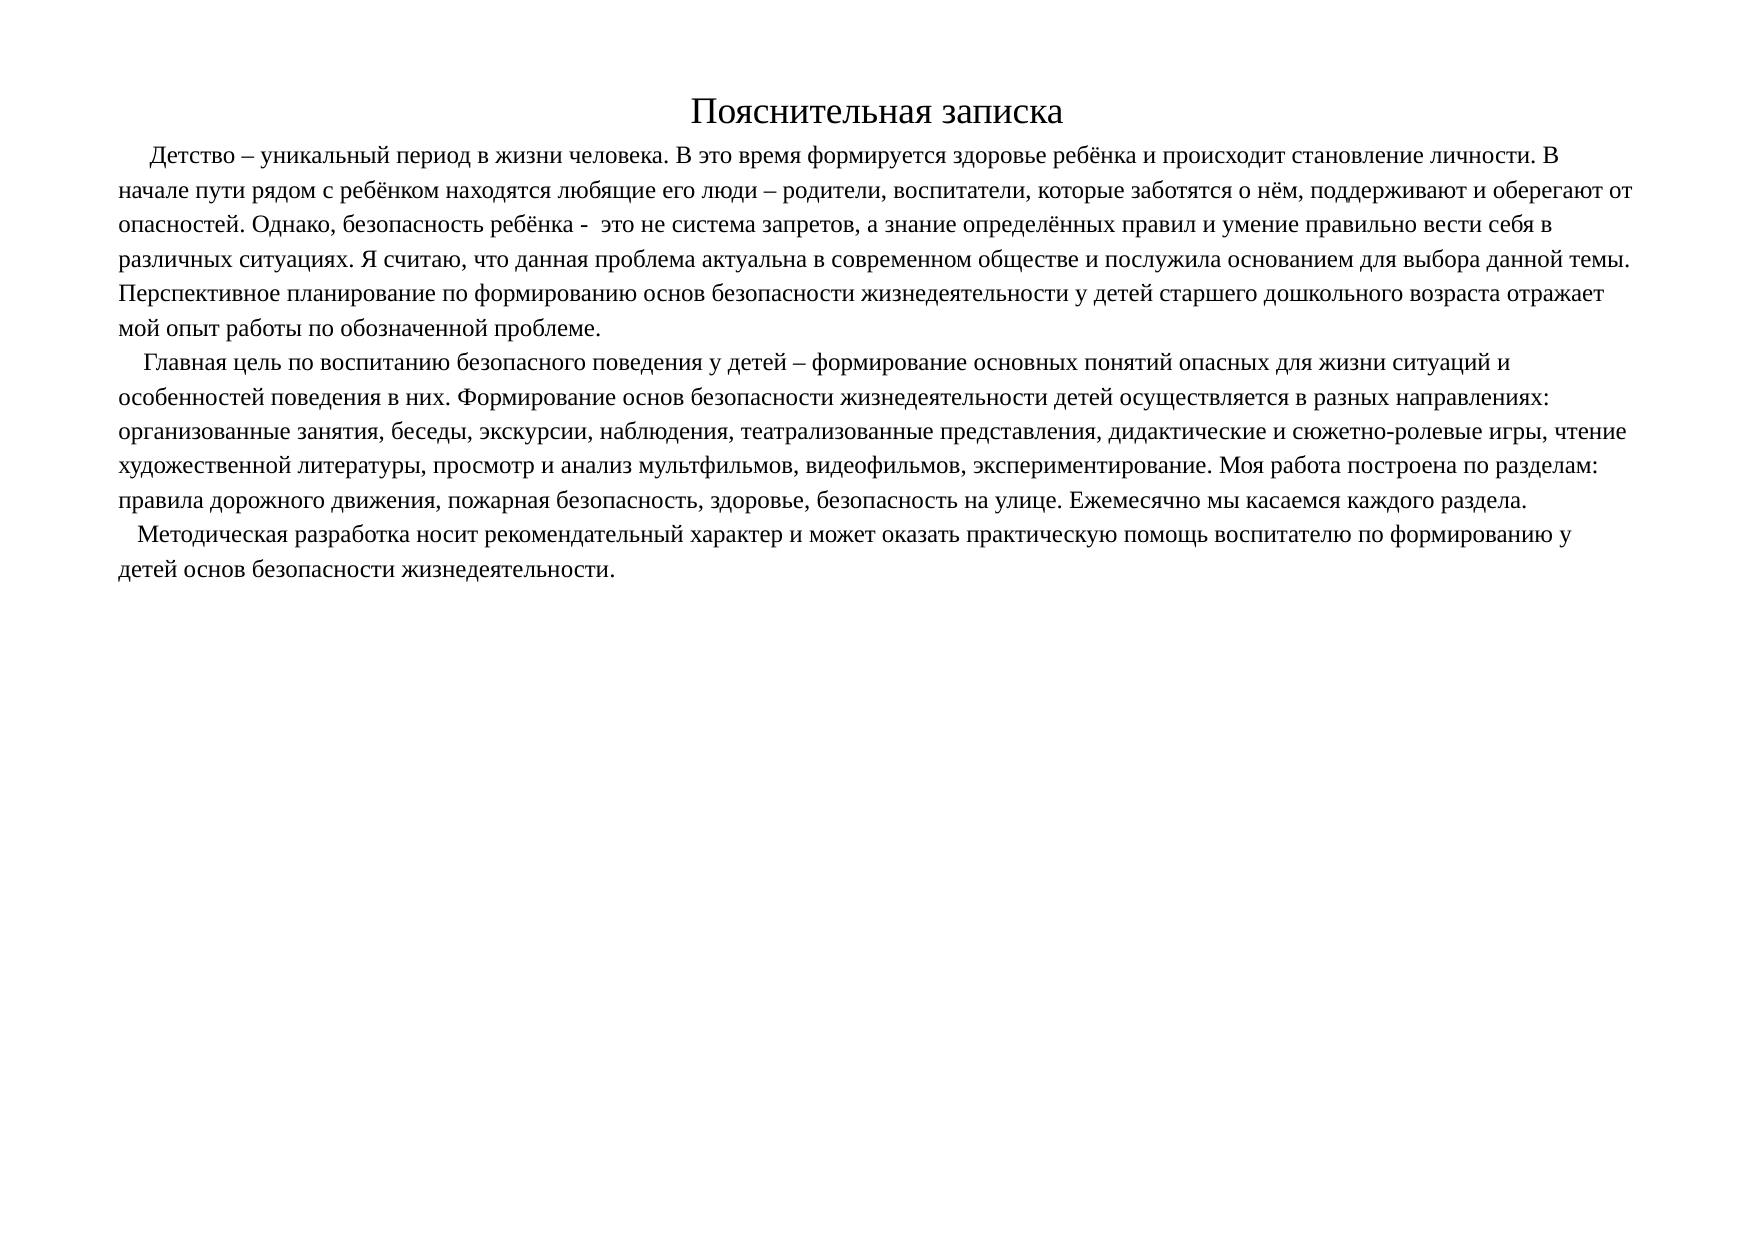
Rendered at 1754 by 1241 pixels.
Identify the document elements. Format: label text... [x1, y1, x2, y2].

text Главная цель по воспитанию безопасного поведения у детей – формирование основных понятий опасных для жизни ситуаций и особенностей поведения в них. Формирование основ безопасности жизнедеятельности детей осуществляется в разных направлениях: организованные занятия, беседы, экскурсии, наблюдения, театрализованные представления, дидактические и сюжетно-ролевые игры, чтение художественной литературы, просмотр и анализ мультфильмов, видеофильмов, экспериментирование. Моя работа построена по разделам: правила дорожного движения, пожарная безопасность, здоровье, безопасность на улице. Ежемесячно мы касаемся каждого раздела. [118, 347, 1636, 514]
text Методическая разработка носит рекомендательный характер и может оказать практическую помощь воспитателю по формированию у детей основ безопасности жизнедеятельности. [118, 519, 1636, 583]
text Детство – уникальный период в жизни человека. В это время формируется здоровье ребёнка и происходит становление личности. В начале пути рядом с ребёнком находятся любящие его люди – родители, воспитатели, которые заботятся о нём, поддерживают и оберегают от опасностей. Однако, безопасность ребёнка - это не система запретов, а знание определённых правил и умение правильно вести себя в различных ситуациях. Я считаю, что данная проблема актуальна в современном обществе и послужила основанием для выбора данной темы. Перспективное планирование по формированию основ безопасности жизнедеятельности у детей старшего дошкольного возраста отражает мой опыт работы по обозначенной проблеме. [118, 140, 1636, 341]
text Пояснительная записка [118, 88, 1636, 132]
